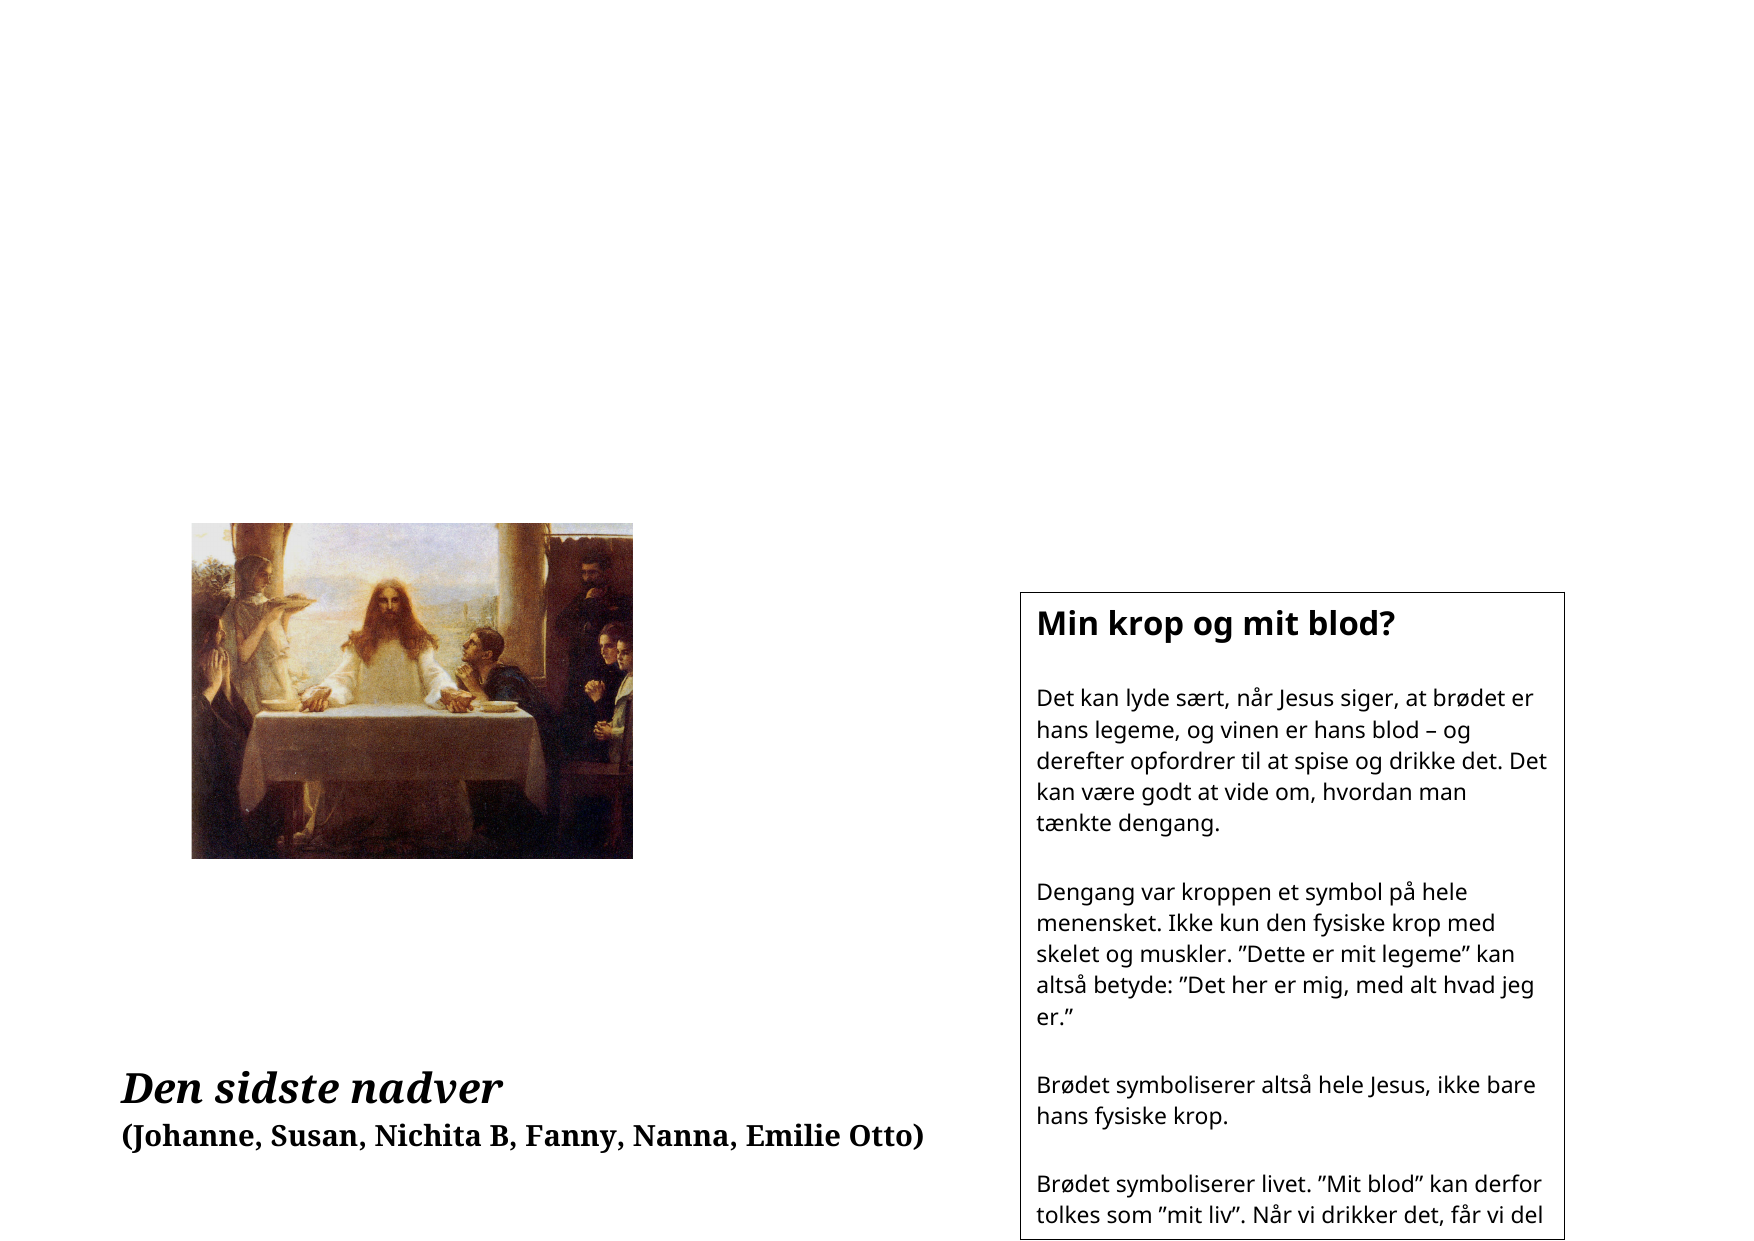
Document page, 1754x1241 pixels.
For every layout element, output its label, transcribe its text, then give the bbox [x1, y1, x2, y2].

picture [191, 523, 633, 859]
text [1565, 1059, 1577, 1116]
text Den sidste nadver [121, 1059, 1020, 1116]
text Brødet symboliserer altså hele Jesus, ikke bare hans fysiske krop. [1036, 1069, 1548, 1131]
text Dengang var kroppen et symbol på hele menensket. Ikke kun den fysiske krop med skelet og muskler. ”Dette er mit legeme” kan altså betyde: ”Det her er mig, med alt hvad jeg er.” [1036, 876, 1548, 1032]
text (Johanne, Susan, Nichita B, Fanny, Nanna, Emilie Otto) [121, 1116, 1020, 1155]
text Det kan lyde sært, når Jesus siger, at brødet er hans legeme, og vinen er hans blod – og derefter opfordrer til at spise og drikke det. Det kan være godt at vide om, hvordan man tænkte dengang. [1036, 682, 1548, 839]
text Min krop og mit blod? [1036, 601, 1548, 646]
text Brødet symboliserer livet. ”Mit blod” kan derfor tolkes som ”mit liv”. Når vi drikker det, får vi del i Jesu liv. [1036, 1168, 1548, 1231]
